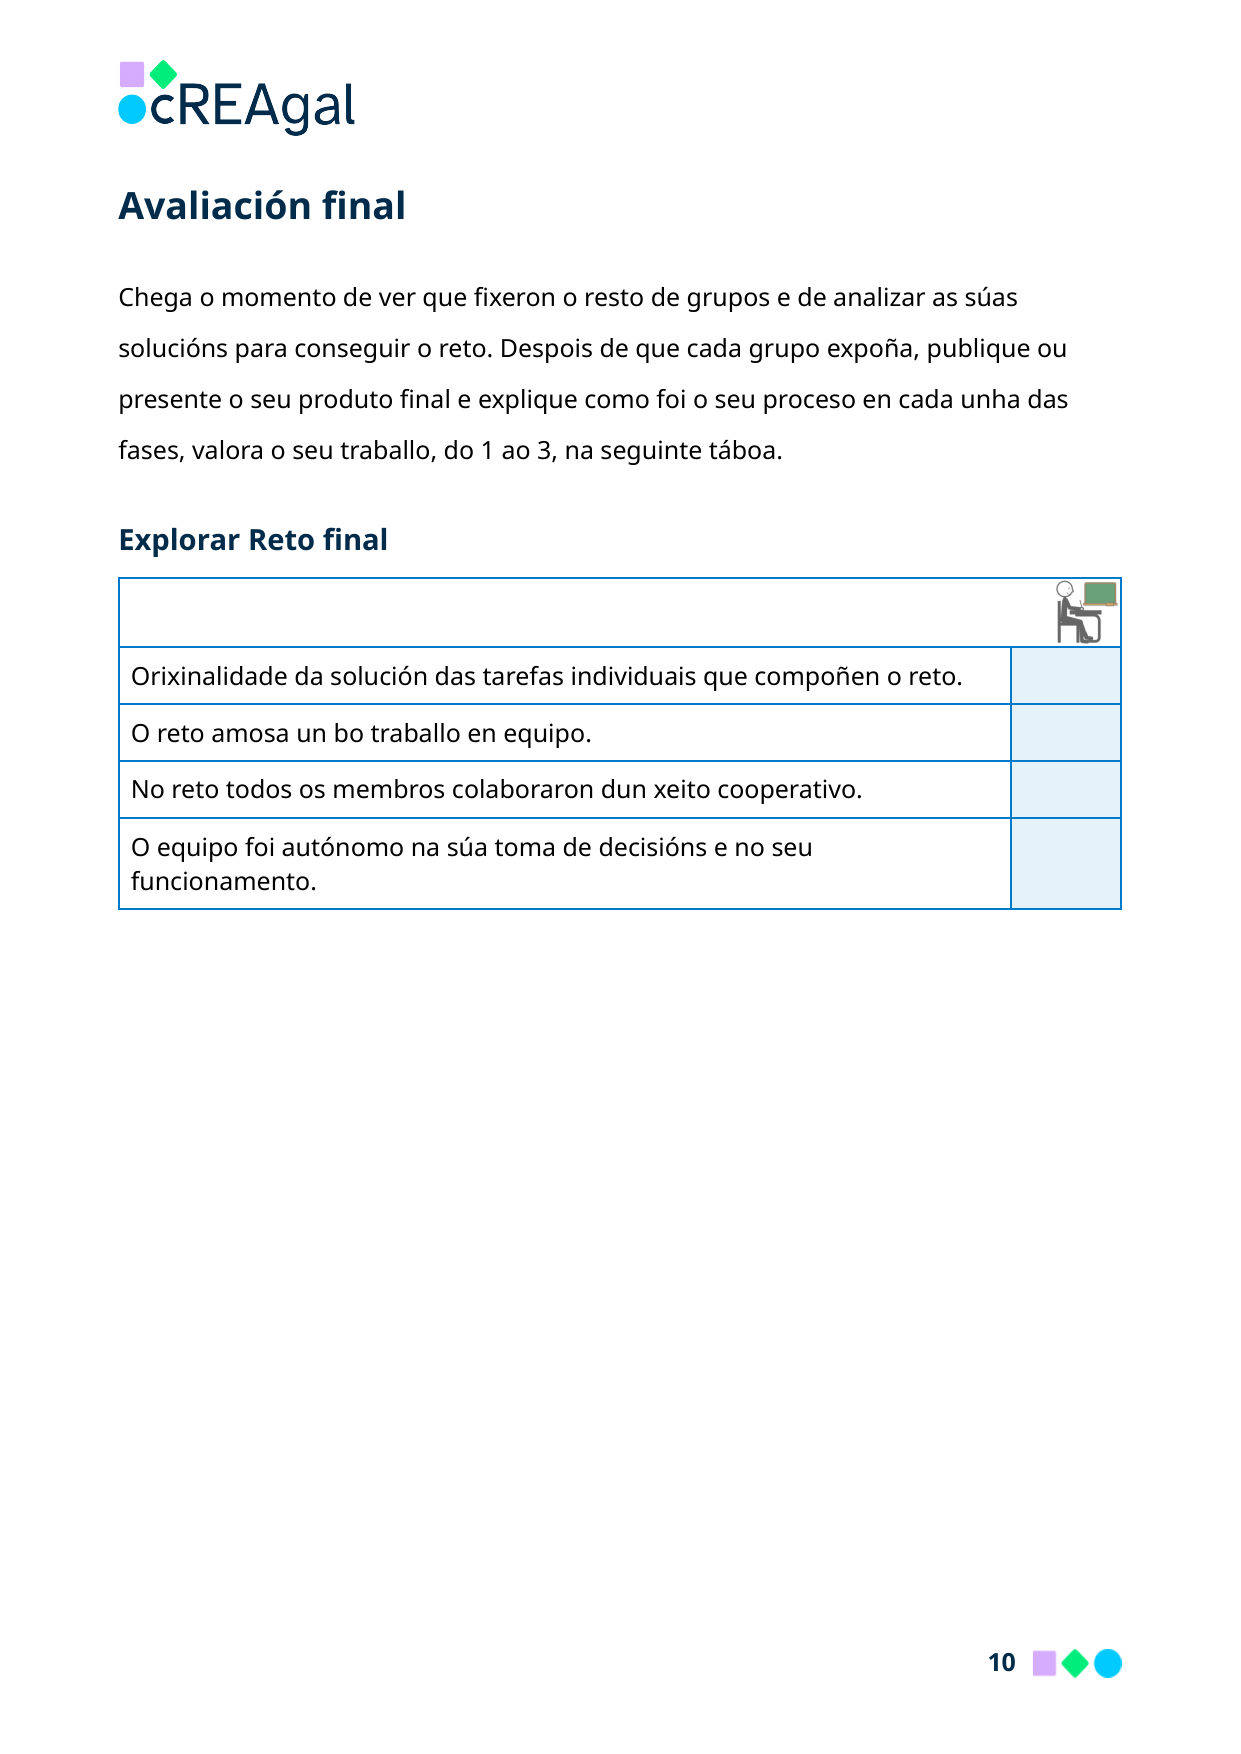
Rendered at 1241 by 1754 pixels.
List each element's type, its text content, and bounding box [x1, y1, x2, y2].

table_cell [1012, 648, 1120, 703]
table_cell Orixinalidade da solución das tarefas individuais que compoñen o reto. [120, 648, 1010, 703]
table_cell [1012, 762, 1120, 817]
text Chega o momento de ver que fixeron o resto de grupos e de analizar as súas solucións para conseguir o reto. Despois de que cada grupo expoña, publique ou presente o seu produto final e explique como foi o seu proceso en cada unha das fases, valora o seu traballo, do 1 ao 3, na seguinte táboa. [118, 279, 1122, 467]
table_cell [1012, 819, 1120, 908]
subtitle Avaliación final [118, 179, 1122, 230]
picture [1112, 1649, 1122, 1660]
table_cell O reto amosa un bo traballo en equipo. [120, 705, 1010, 760]
subtitle Explorar Reto final [118, 519, 1122, 559]
table_header [120, 579, 1120, 646]
table_cell [1012, 705, 1120, 760]
picture [118, 60, 355, 136]
table_cell O equipo foi autónomo na súa toma de decisións e no seu funcionamento. [120, 819, 1010, 908]
picture [1032, 1649, 1105, 1678]
table_cell No reto todos os membros colaboraron dun xeito cooperativo. [120, 762, 1010, 817]
picture [1111, 1666, 1122, 1678]
